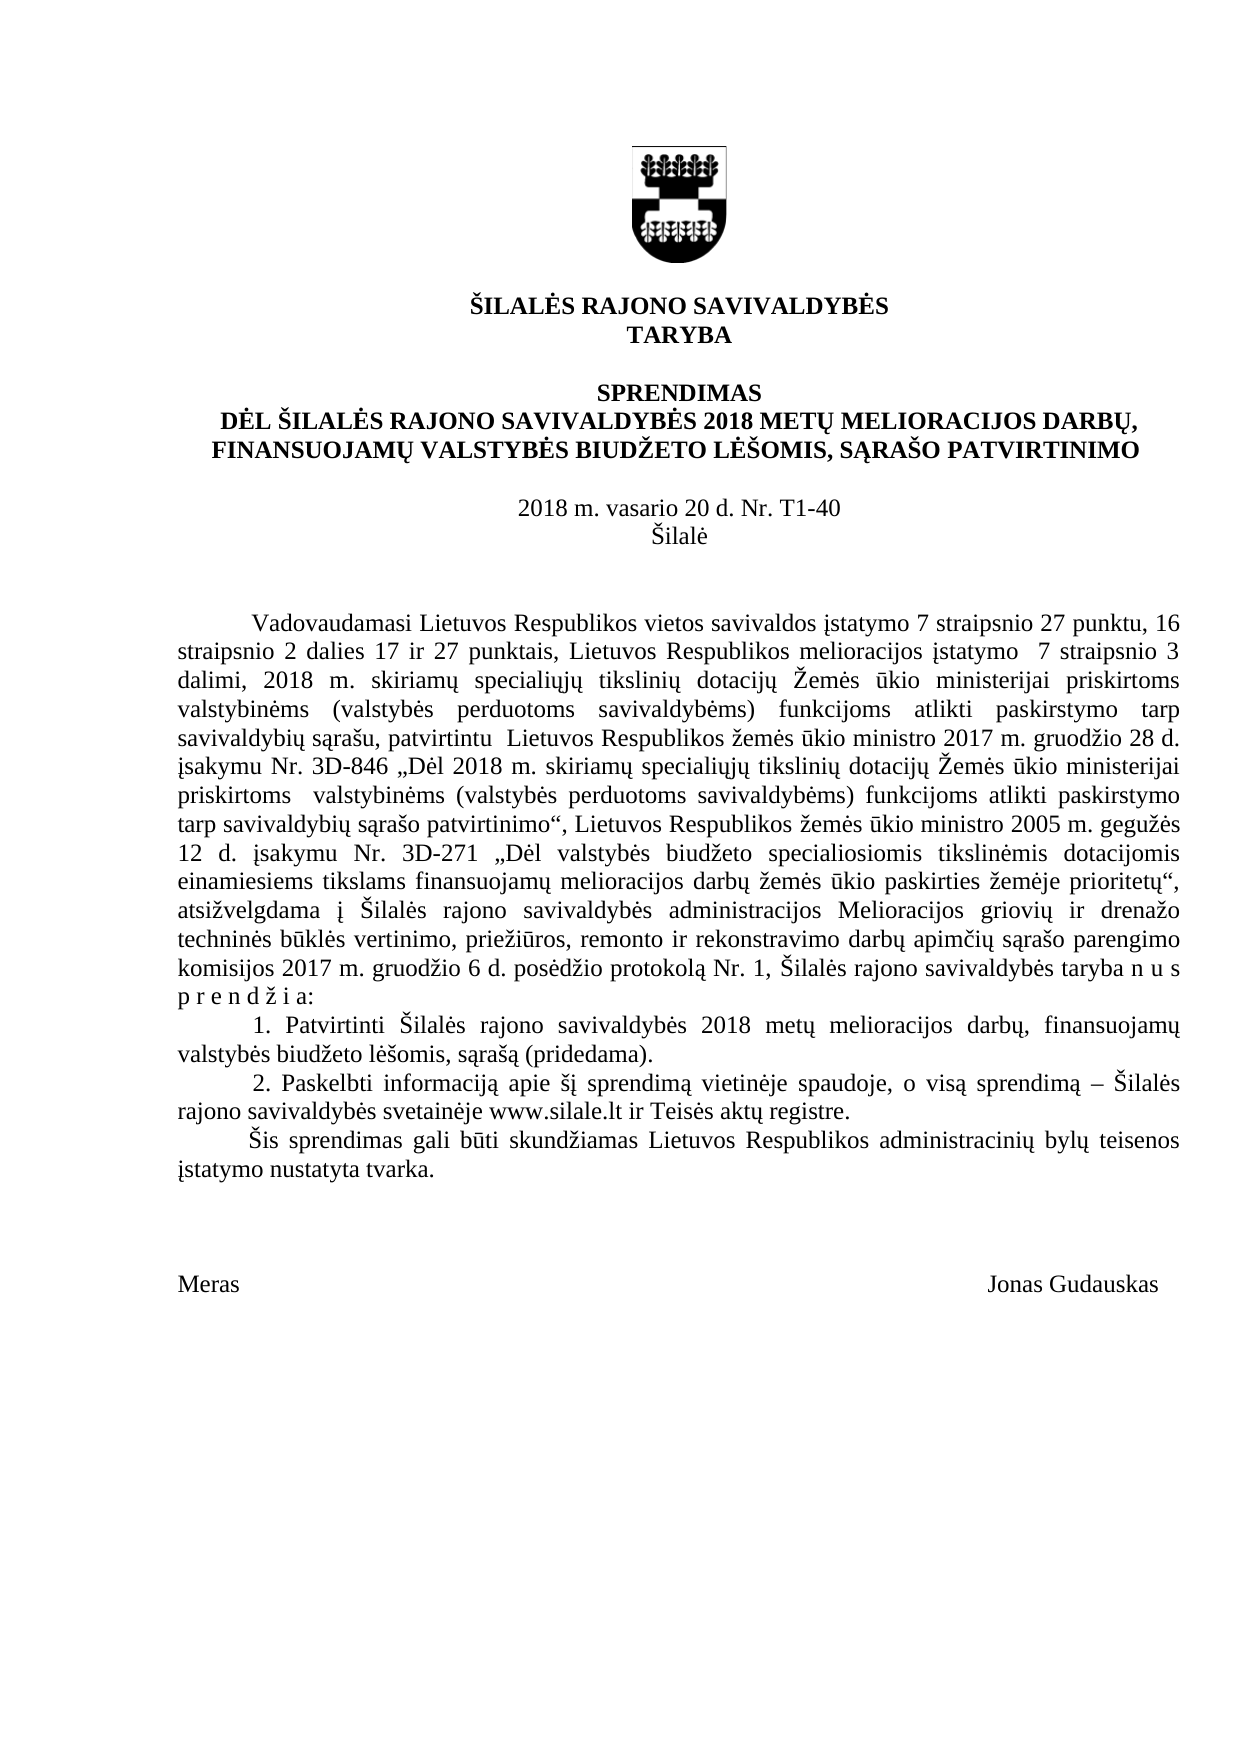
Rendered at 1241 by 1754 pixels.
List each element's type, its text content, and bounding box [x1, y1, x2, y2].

text Meras Jonas Gudauskas [177, 1269, 1181, 1298]
text dėl Šilalės rajono SAVIVALDYBĖS 2018 METŲ melioracijos darbų, FINANSUOJAMŲ VALSTYBĖS BIUDŽETO LĖŠOMIS, sąrašo PATVIRTINIMO [177, 406, 1181, 464]
text 2. Paskelbti informaciją apie šį sprendimą vietinėje spaudoje, o visą sprendimą – Šilalės rajono savivaldybės svetainėje www.silale.lt ir Teisės aktų registre. [177, 1068, 1181, 1125]
text 2018 m. vasario 20 d. Nr. T1-40 [177, 493, 1181, 521]
text TARYBA [177, 320, 1181, 349]
text Vadovaudamasi Lietuvos Respublikos vietos savivaldos įstatymo 7 straipsnio 27 punktu, 16 straipsnio 2 dalies 17 ir 27 punktais, Lietuvos Respublikos melioracijos įstatymo 7 straipsnio 3 dalimi, 2018 m. skiriamų specialiųjų tikslinių dotacijų Žemės ūkio ministerijai priskirtoms valstybinėms (valstybės perduotoms savivaldybėms) funkcijoms atlikti paskirstymo tarp savivaldybių sąrašu, patvirtintu Lietuvos Respublikos žemės ūkio ministro 2017 m. gruodžio 28 d. įsakymu Nr. 3D-846 „Dėl 2018 m. skiriamų specialiųjų tikslinių dotacijų Žemės ūkio ministerijai priskirtoms valstybinėms (valstybės perduotoms savivaldybėms) funkcijoms atlikti paskirstymo tarp savivaldybių sąrašo patvirtinimo“, Lietuvos Respublikos žemės ūkio ministro 2005 m. gegužės 12 d. įsakymu Nr. 3D-271 „Dėl valstybės biudžeto specialiosiomis tikslinėmis dotacijomis einamiesiems tikslams finansuojamų melioracijos darbų žemės ūkio paskirties žemėje prioritetų“, atsižvelgdama į Šilalės rajono savivaldybės administracijos Melioracijos griovių ir drenažo techninės būklės vertinimo, priežiūros, remonto ir rekonstravimo darbų apimčių sąrašo parengimo komisijos 2017 m. gruodžio 6 d. posėdžio protokolą Nr. 1, Šilalės rajono savivaldybės taryba n u s p r e n d ž i a: [177, 608, 1181, 1010]
text SPRENDIMAS [177, 378, 1181, 406]
text Šilalė [177, 521, 1181, 550]
text Šis sprendimas gali būti skundžiamas Lietuvos Respublikos administracinių bylų teisenos įstatymo nustatyta tvarka. [177, 1125, 1181, 1183]
text ŠILALĖS RAJONO SAVIVALDYBĖS [177, 291, 1181, 320]
text 1. Patvirtinti Šilalės rajono savivaldybės 2018 metų melioracijos darbų, finansuojamų valstybės biudžeto lėšomis, sąrašą (pridedama). [177, 1010, 1181, 1068]
